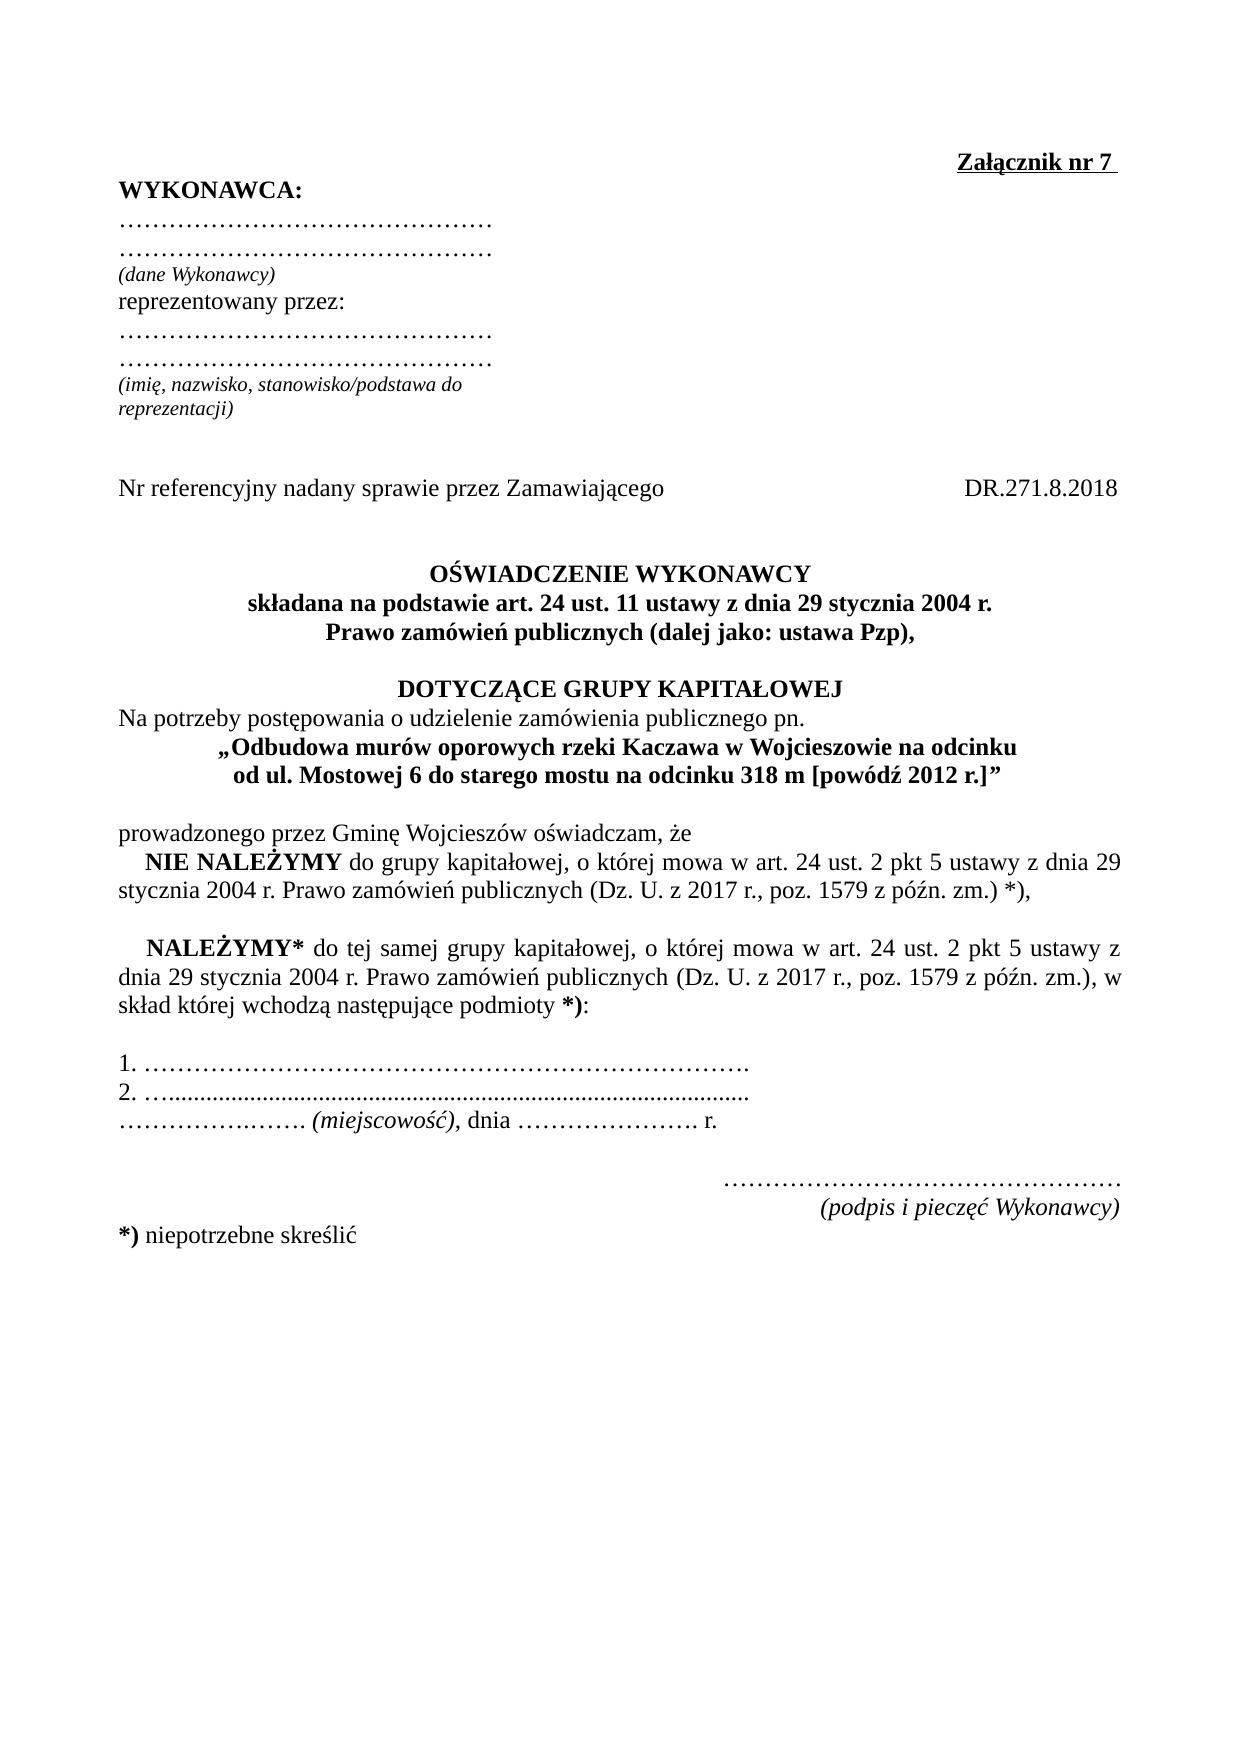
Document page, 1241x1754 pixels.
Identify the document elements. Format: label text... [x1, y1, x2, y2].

text (podpis i pieczęć Wykonawcy) [118, 1192, 1122, 1221]
text ……………………………………… [118, 204, 1122, 233]
text 2. …............................................................................................. [118, 1077, 1122, 1106]
text (dane Wykonawcy) [118, 262, 1122, 286]
text reprezentacji) [118, 396, 1122, 420]
text DOTYCZĄCE GRUPY KAPITAŁOWEJ [118, 674, 1122, 703]
text ……………………………………… [118, 233, 1122, 262]
text OŚWIADCZENIE WYKONAWCY [118, 559, 1122, 588]
text *) niepotrzebne skreślić [118, 1221, 1122, 1249]
text ………………………………………… [118, 1163, 1122, 1192]
text WYKONAWCA: [118, 176, 1122, 204]
text składana na podstawie art. 24 ust. 11 ustawy z dnia 29 stycznia 2004 r. [118, 588, 1122, 617]
text prowadzonego przez Gminę Wojcieszów oświadczam, że [118, 818, 1122, 847]
text ……………………………………… [118, 315, 1122, 343]
text Na potrzeby postępowania o udzielenie zamówienia publicznego pn. [118, 703, 1117, 732]
text  NIE NALEŻYMY do grupy kapitałowej, o której mowa w art. 24 ust. 2 pkt 5 ustawy z dnia 29 stycznia 2004 r. Prawo zamówień publicznych (Dz. U. z 2017 r., poz. 1579 z późn. zm.) *), [118, 847, 1122, 904]
text  NALEŻYMY* do tej samej grupy kapitałowej, o której mowa w art. 24 ust. 2 pkt 5 ustawy z dnia 29 stycznia 2004 r. Prawo zamówień publicznych (Dz. U. z 2017 r., poz. 1579 z późn. zm.), w skład której wchodzą następujące podmioty *): [118, 933, 1122, 1019]
text Prawo zamówień publicznych (dalej jako: ustawa Pzp), [118, 617, 1122, 646]
text Nr referencyjny nadany sprawie przez Zamawiającego DR.271.8.2018 [118, 473, 1122, 502]
text Załącznik nr 7 [118, 147, 1118, 176]
text …………….……. (miejscowość), dnia …………………. r. [118, 1106, 1122, 1134]
text (imię, nazwisko, stanowisko/podstawa do [118, 372, 1122, 396]
text „Odbudowa murów oporowych rzeki Kaczawa w Wojcieszowie na odcinku od ul. Mostowej 6 do starego mostu na odcinku 318 m [powódź 2012 r.]” [118, 732, 1117, 789]
text ……………………………………… [118, 343, 1122, 372]
text 1. ………………………………………………………………. [118, 1048, 1122, 1077]
text reprezentowany przez: [118, 286, 1122, 315]
